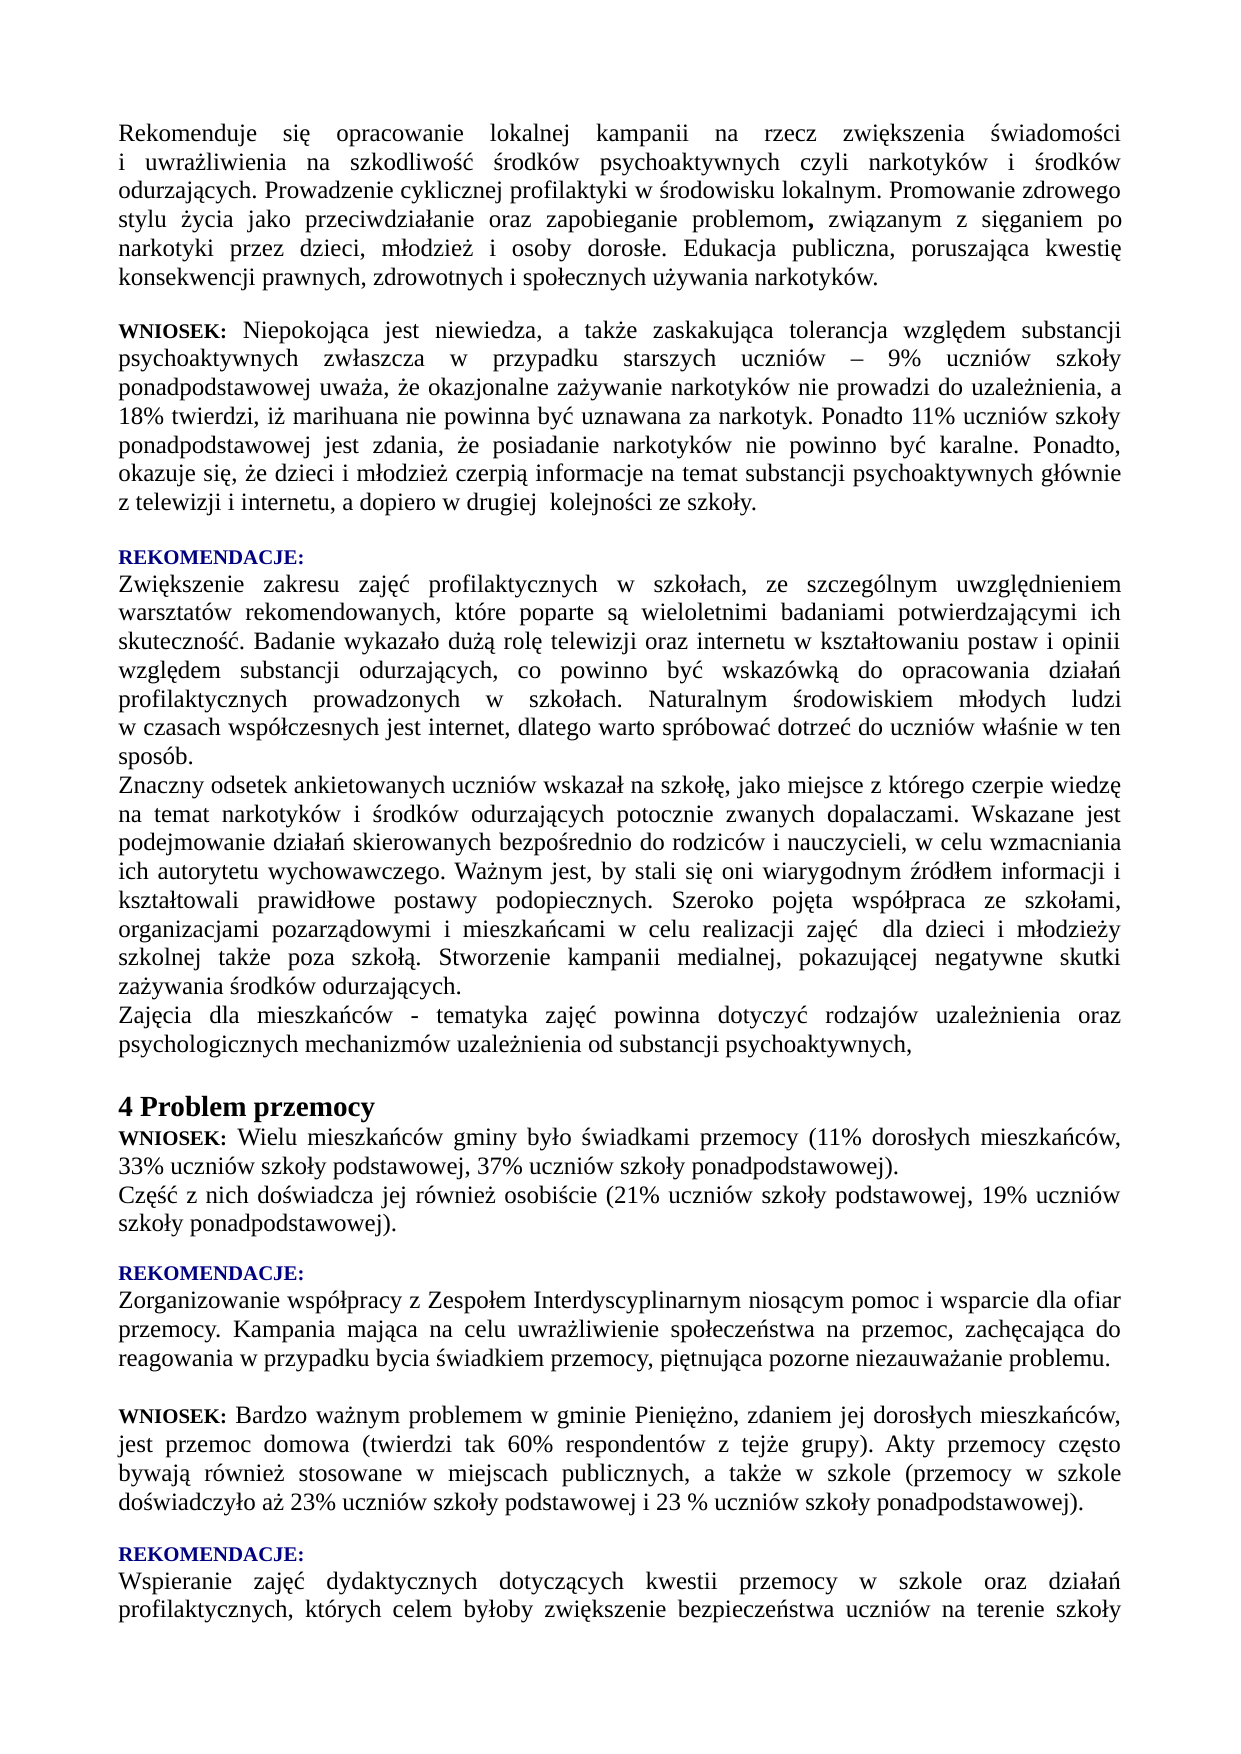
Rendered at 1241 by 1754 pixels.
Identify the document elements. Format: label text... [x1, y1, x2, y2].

text REKOMENDACJE: [118, 545, 1122, 569]
text Zajęcia dla mieszkańców - tematyka zajęć powinna dotyczyć rodzajów uzależnienia oraz psychologicznych mechanizmów uzależnienia od substancji psychoaktywnych, [118, 1000, 1122, 1057]
text Część z nich doświadcza jej również osobiście (21% uczniów szkoły podstawowej, 19% uczniów szkoły ponadpodstawowej). [118, 1180, 1122, 1237]
text Znaczny odsetek ankietowanych uczniów wskazał na szkołę, jako miejsce z którego czerpie wiedzę na temat narkotyków i środków odurzających potocznie zwanych dopalaczami. Wskazane jest podejmowanie działań skierowanych bezpośrednio do rodziców i nauczycieli, w celu wzmacniania ich autorytetu wychowawczego. Ważnym jest, by stali się oni wiarygodnym źródłem informacji i kształtowali prawidłowe postawy podopiecznych. Szeroko pojęta współpraca ze szkołami, organizacjami pozarządowymi i mieszkańcami w celu realizacji zajęć dla dzieci i młodzieży szkolnej także poza szkołą. Stworzenie kampanii medialnej, pokazującej negatywne skutki zażywania środków odurzających. [118, 770, 1122, 1000]
text Wspieranie zajęć dydaktycznych dotyczących kwestii przemocy w szkole oraz działań profilaktycznych, których celem byłoby zwiększenie bezpieczeństwa uczniów na terenie szkoły [118, 1566, 1122, 1623]
text WNIOSEK: Bardzo ważnym problemem w gminie Pieniężno, zdaniem jej dorosłych mieszkańców, jest przemoc domowa (twierdzi tak 60% respondentów z tejże grupy). Akty przemocy często bywają również stosowane w miejscach publicznych, a także w szkole (przemocy w szkole doświadczyło aż 23% uczniów szkoły podstawowej i 23 % uczniów szkoły ponadpodstawowej). [118, 1400, 1122, 1515]
text REKOMENDACJE: [118, 1542, 1122, 1566]
text Zorganizowanie współpracy z Zespołem Interdyscyplinarnym niosącym pomoc i wsparcie dla ofiar przemocy. Kampania mająca na celu uwrażliwienie społeczeństwa na przemoc, zachęcająca do reagowania w przypadku bycia świadkiem przemocy, piętnująca pozorne niezauważanie problemu. [118, 1285, 1122, 1372]
text Zwiększenie zakresu zajęć profilaktycznych w szkołach, ze szczególnym uwzględnieniem warsztatów rekomendowanych, które poparte są wieloletnimi badaniami potwierdzającymi ich skuteczność. Badanie wykazało dużą rolę telewizji oraz internetu w kształtowaniu postaw i opinii względem substancji odurzających, co powinno być wskazówką do opracowania działań profilaktycznych prowadzonych w szkołach. Naturalnym środowiskiem młodych ludzi w czasach współczesnych jest internet, dlatego warto spróbować dotrzeć do uczniów właśnie w ten sposób. [118, 569, 1122, 770]
text 4 Problem przemocy [118, 1089, 1122, 1122]
text WNIOSEK: Niepokojąca jest niewiedza, a także zaskakująca tolerancja względem substancji psychoaktywnych zwłaszcza w przypadku starszych uczniów – 9% uczniów szkoły ponadpodstawowej uważa, że okazjonalne zażywanie narkotyków nie prowadzi do uzależnienia, a 18% twierdzi, iż marihuana nie powinna być uznawana za narkotyk. Ponadto 11% uczniów szkoły ponadpodstawowej jest zdania, że posiadanie narkotyków nie powinno być karalne. Ponadto, okazuje się, że dzieci i młodzież czerpią informacje na temat substancji psychoaktywnych głównie z telewizji i internetu, a dopiero w drugiej kolejności ze szkoły. [118, 315, 1122, 516]
text Rekomenduje się opracowanie lokalnej kampanii na rzecz zwiększenia świadomości i uwrażliwienia na szkodliwość środków psychoaktywnych czyli narkotyków i środków odurzających. Prowadzenie cyklicznej profilaktyki w środowisku lokalnym. Promowanie zdrowego stylu życia jako przeciwdziałanie oraz zapobieganie problemom, związanym z sięganiem po narkotyki przez dzieci, młodzież i osoby dorosłe. Edukacja publiczna, poruszająca kwestię konsekwencji prawnych, zdrowotnych i społecznych używania narkotyków. [118, 118, 1122, 291]
text REKOMENDACJE: [118, 1261, 1122, 1285]
text WNIOSEK: Wielu mieszkańców gminy było świadkami przemocy (11% dorosłych mieszkańców, 33% uczniów szkoły podstawowej, 37% uczniów szkoły ponadpodstawowej). [118, 1122, 1122, 1180]
